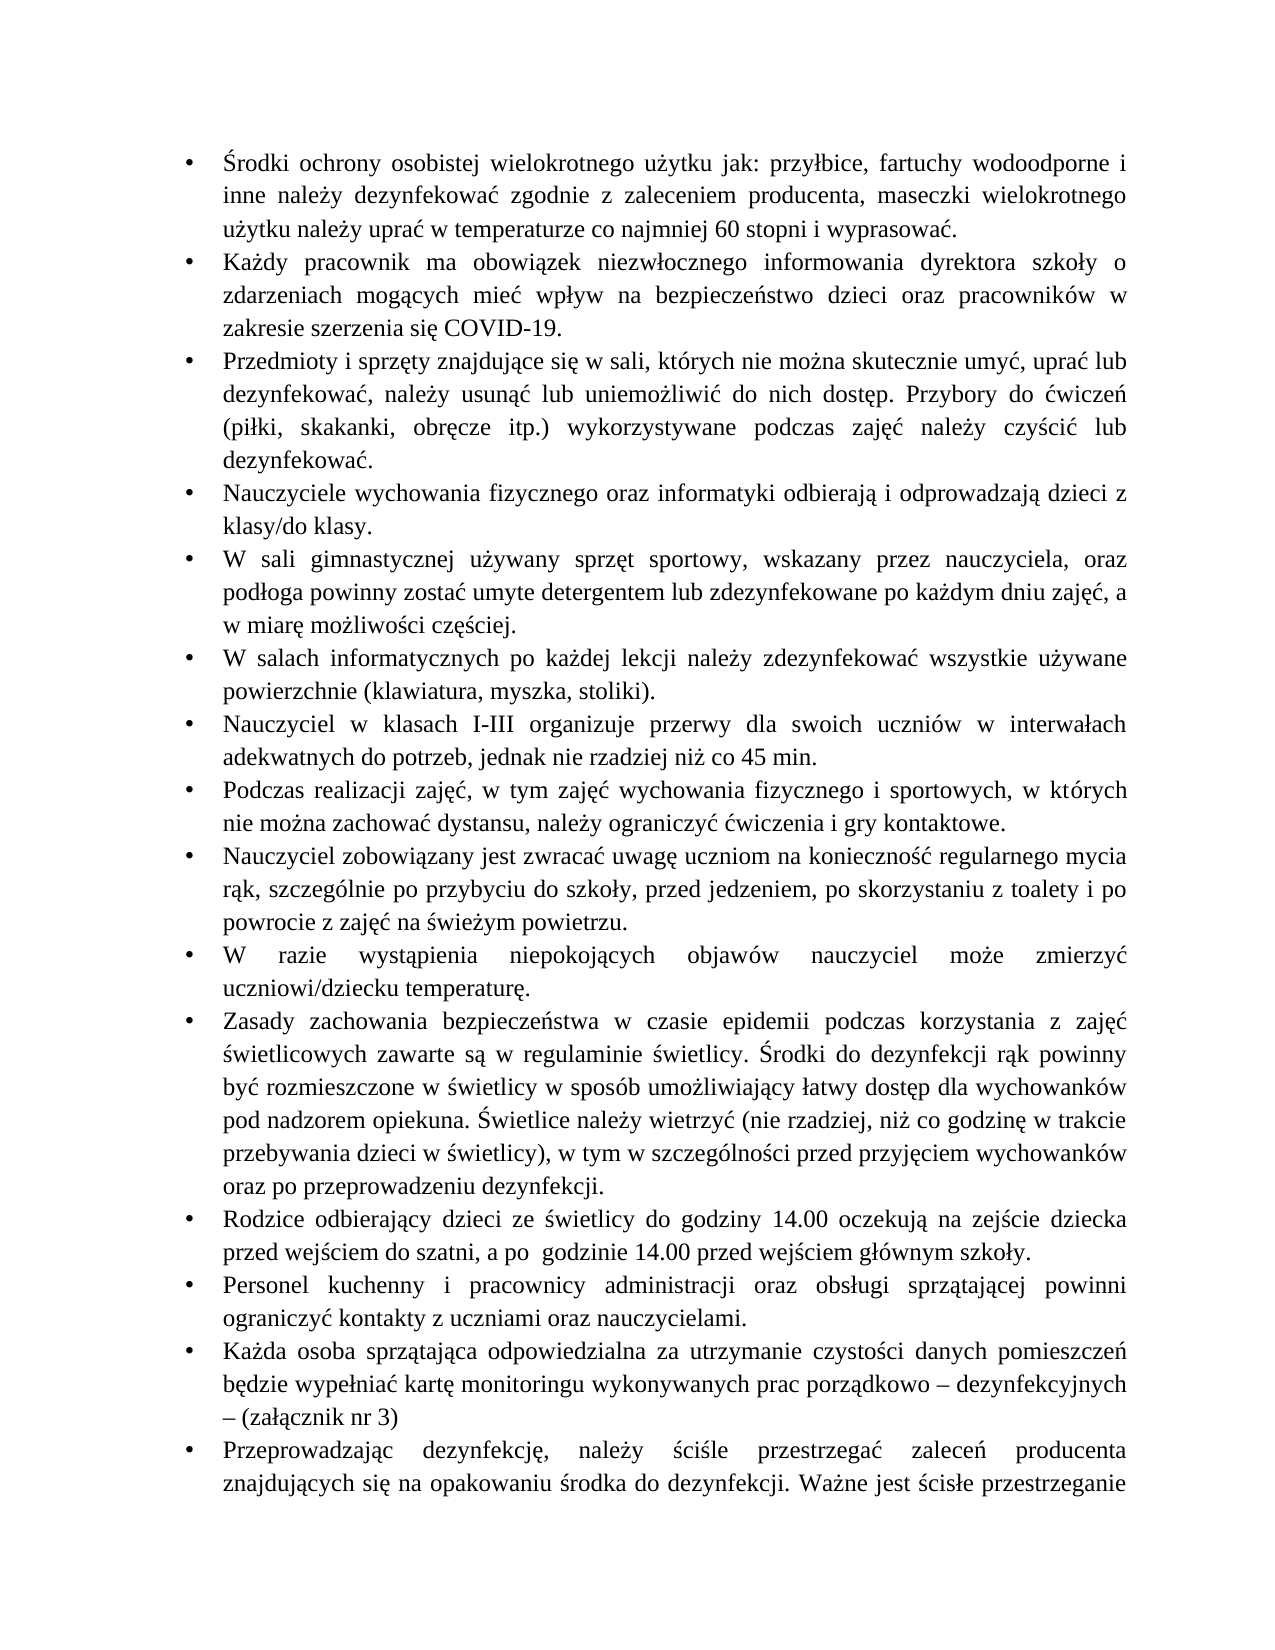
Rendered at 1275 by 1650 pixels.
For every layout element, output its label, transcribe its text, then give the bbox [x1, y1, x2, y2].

list Każdy pracownik ma obowiązek niezwłocznego informowania dyrektora szkoły o zdarzeniach mogących mieć wpływ na bezpieczeństwo dzieci oraz pracowników w zakresie szerzenia się COVID-19. [185, 247, 1127, 341]
list Nauczyciel w klasach I-III organizuje przerwy dla swoich uczniów w interwałach adekwatnych do potrzeb, jednak nie rzadziej niż co 45 min. [185, 709, 1127, 771]
list Przedmioty i sprzęty znajdujące się w sali, których nie można skutecznie umyć, uprać lub dezynfekować, należy usunąć lub uniemożliwić do nich dostęp. Przybory do ćwiczeń (piłki, skakanki, obręcze itp.) wykorzystywane podczas zajęć należy czyścić lub dezynfekować. [185, 346, 1127, 473]
list Zasady zachowania bezpieczeństwa w czasie epidemii podczas korzystania z zajęć świetlicowych zawarte są w regulaminie świetlicy. Środki do dezynfekcji rąk powinny być rozmieszczone w świetlicy w sposób umożliwiający łatwy dostęp dla wychowanków pod nadzorem opiekuna. Świetlice należy wietrzyć (nie rzadziej, niż co godzinę w trakcie przebywania dzieci w świetlicy), w tym w szczególności przed przyjęciem wychowanków oraz po przeprowadzeniu dezynfekcji. [185, 1006, 1127, 1200]
list Personel kuchenny i pracownicy administracji oraz obsługi sprzątającej powinni ograniczyć kontakty z uczniami oraz nauczycielami. [185, 1270, 1127, 1332]
list Każda osoba sprzątająca odpowiedzialna za utrzymanie czystości danych pomieszczeń będzie wypełniać kartę monitoringu wykonywanych prac porządkowo – dezynfekcyjnych – (załącznik nr 3) [185, 1336, 1127, 1431]
list Przeprowadzając dezynfekcję, należy ściśle przestrzegać zaleceń producenta znajdujących się na opakowaniu środka do dezynfekcji. Ważne jest ścisłe przestrzeganie [185, 1435, 1127, 1497]
list W salach informatycznych po każdej lekcji należy zdezynfekować wszystkie używane powierzchnie (klawiatura, myszka, stoliki). [185, 643, 1127, 705]
list Środki ochrony osobistej wielokrotnego użytku jak: przyłbice, fartuchy wodoodporne i inne należy dezynfekować zgodnie z zaleceniem producenta, maseczki wielokrotnego użytku należy uprać w temperaturze co najmniej 60 stopni i wyprasować. [185, 148, 1127, 242]
list Nauczyciel zobowiązany jest zwracać uwagę uczniom na konieczność regularnego mycia rąk, szczególnie po przybyciu do szkoły, przed jedzeniem, po skorzystaniu z toalety i po powrocie z zajęć na świeżym powietrzu. [185, 841, 1127, 936]
list W sali gimnastycznej używany sprzęt sportowy, wskazany przez nauczyciela, oraz podłoga powinny zostać umyte detergentem lub zdezynfekowane po każdym dniu zajęć, a w miarę możliwości częściej. [185, 544, 1127, 639]
list W razie wystąpienia niepokojących objawów nauczyciel może zmierzyć uczniowi/dziecku temperaturę. [185, 940, 1127, 1002]
list Podczas realizacji zajęć, w tym zajęć wychowania fizycznego i sportowych, w których nie można zachować dystansu, należy ograniczyć ćwiczenia i gry kontaktowe. [185, 775, 1127, 837]
list Nauczyciele wychowania fizycznego oraz informatyki odbierają i odprowadzają dzieci z klasy/do klasy. [185, 478, 1127, 539]
list Rodzice odbierający dzieci ze świetlicy do godziny 14.00 oczekują na zejście dziecka przed wejściem do szatni, a po godzinie 14.00 przed wejściem głównym szkoły. [185, 1204, 1127, 1266]
